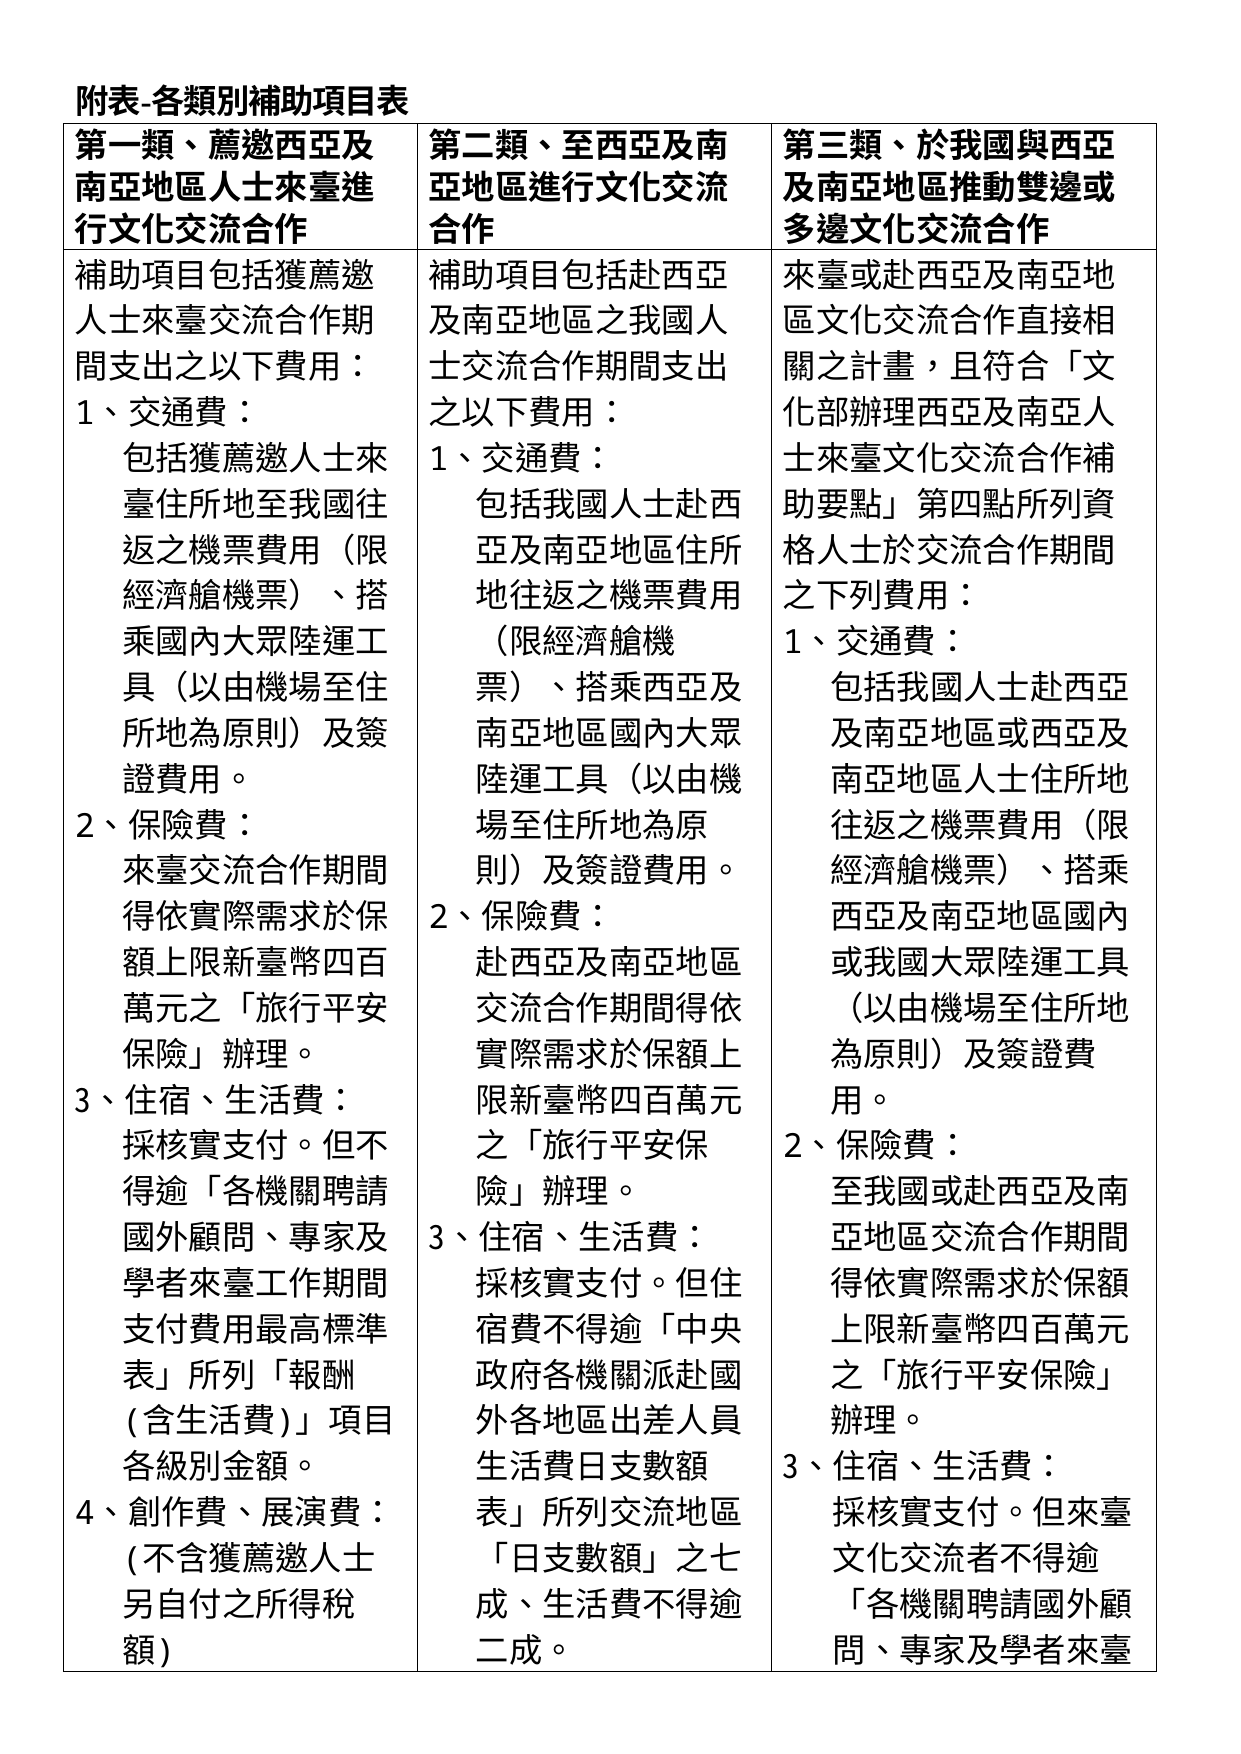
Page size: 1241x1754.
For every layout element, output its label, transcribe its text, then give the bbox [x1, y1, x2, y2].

table_cell 補助項目包括獲薦邀人士來臺交流合作期間支出之以下費用： 1、交通費： 包括獲薦邀人士來臺住所地至我國往返之機票費用（限經濟艙機票）、搭乘國內大眾陸運工具（以由機場至住所地為原則）及簽證費用。 2、保險費： 來臺交流合作期間得依實際需求於保額上限新臺幣四百萬元之「旅行平安保險」辦理。 3、住宿、生活費： 採核實支付。但不得逾「各機關聘請國外顧問、專家及學者來臺工作期間支付費用最高標準表」所列「報酬(含生活費)」項目各級別金額。 4、創作費、展演費： (不含獲薦邀人士另自付之所得稅額) [64, 250, 417, 1671]
table_cell 來臺或赴西亞及南亞地區文化交流合作直接相關之計畫，且符合「文化部辦理西亞及南亞人士來臺文化交流合作補助要點」第四點所列資格人士於交流合作期間之下列費用： 1、交通費： 包括我國人士赴西亞及南亞地區或西亞及南亞地區人士住所地往返之機票費用（限經濟艙機票）、搭乘西亞及南亞地區國內或我國大眾陸運工具（以由機場至住所地為原則）及簽證費用。 2、保險費： 至我國或赴西亞及南亞地區交流合作期間得依實際需求於保額上限新臺幣四百萬元之「旅行平安保險」辦理。 3、住宿、生活費： 採核實支付。但來臺文化交流者不得逾「各機關聘請國外顧問、專家及學者來臺 [772, 250, 1156, 1671]
text 附表-各類別補助項目表 [75, 75, 1165, 123]
table_cell 補助項目包括赴西亞及南亞地區之我國人士交流合作期間支出之以下費用： 1、交通費： 包括我國人士赴西亞及南亞地區住所地往返之機票費用（限經濟艙機票）、搭乘西亞及南亞地區國內大眾陸運工具（以由機場至住所地為原則）及簽證費用。 2、保險費： 赴西亞及南亞地區交流合作期間得依實際需求於保額上限新臺幣四百萬元之「旅行平安保險」辦理。 3、住宿、生活費： 採核實支付。但住宿費不得逾「中央政府各機關派赴國外各地區出差人員生活費日支數額表」所列交流地區「日支數額」之七成、生活費不得逾二成。 [418, 250, 771, 1671]
table_header 第二類、至西亞及南亞地區進行文化交流合作 [418, 124, 771, 249]
table_header 第三類、於我國與西亞及南亞地區推動雙邊或多邊文化交流合作 [772, 124, 1156, 249]
table_header 第一類、薦邀西亞及南亞地區人士來臺進行文化交流合作 [64, 124, 417, 249]
